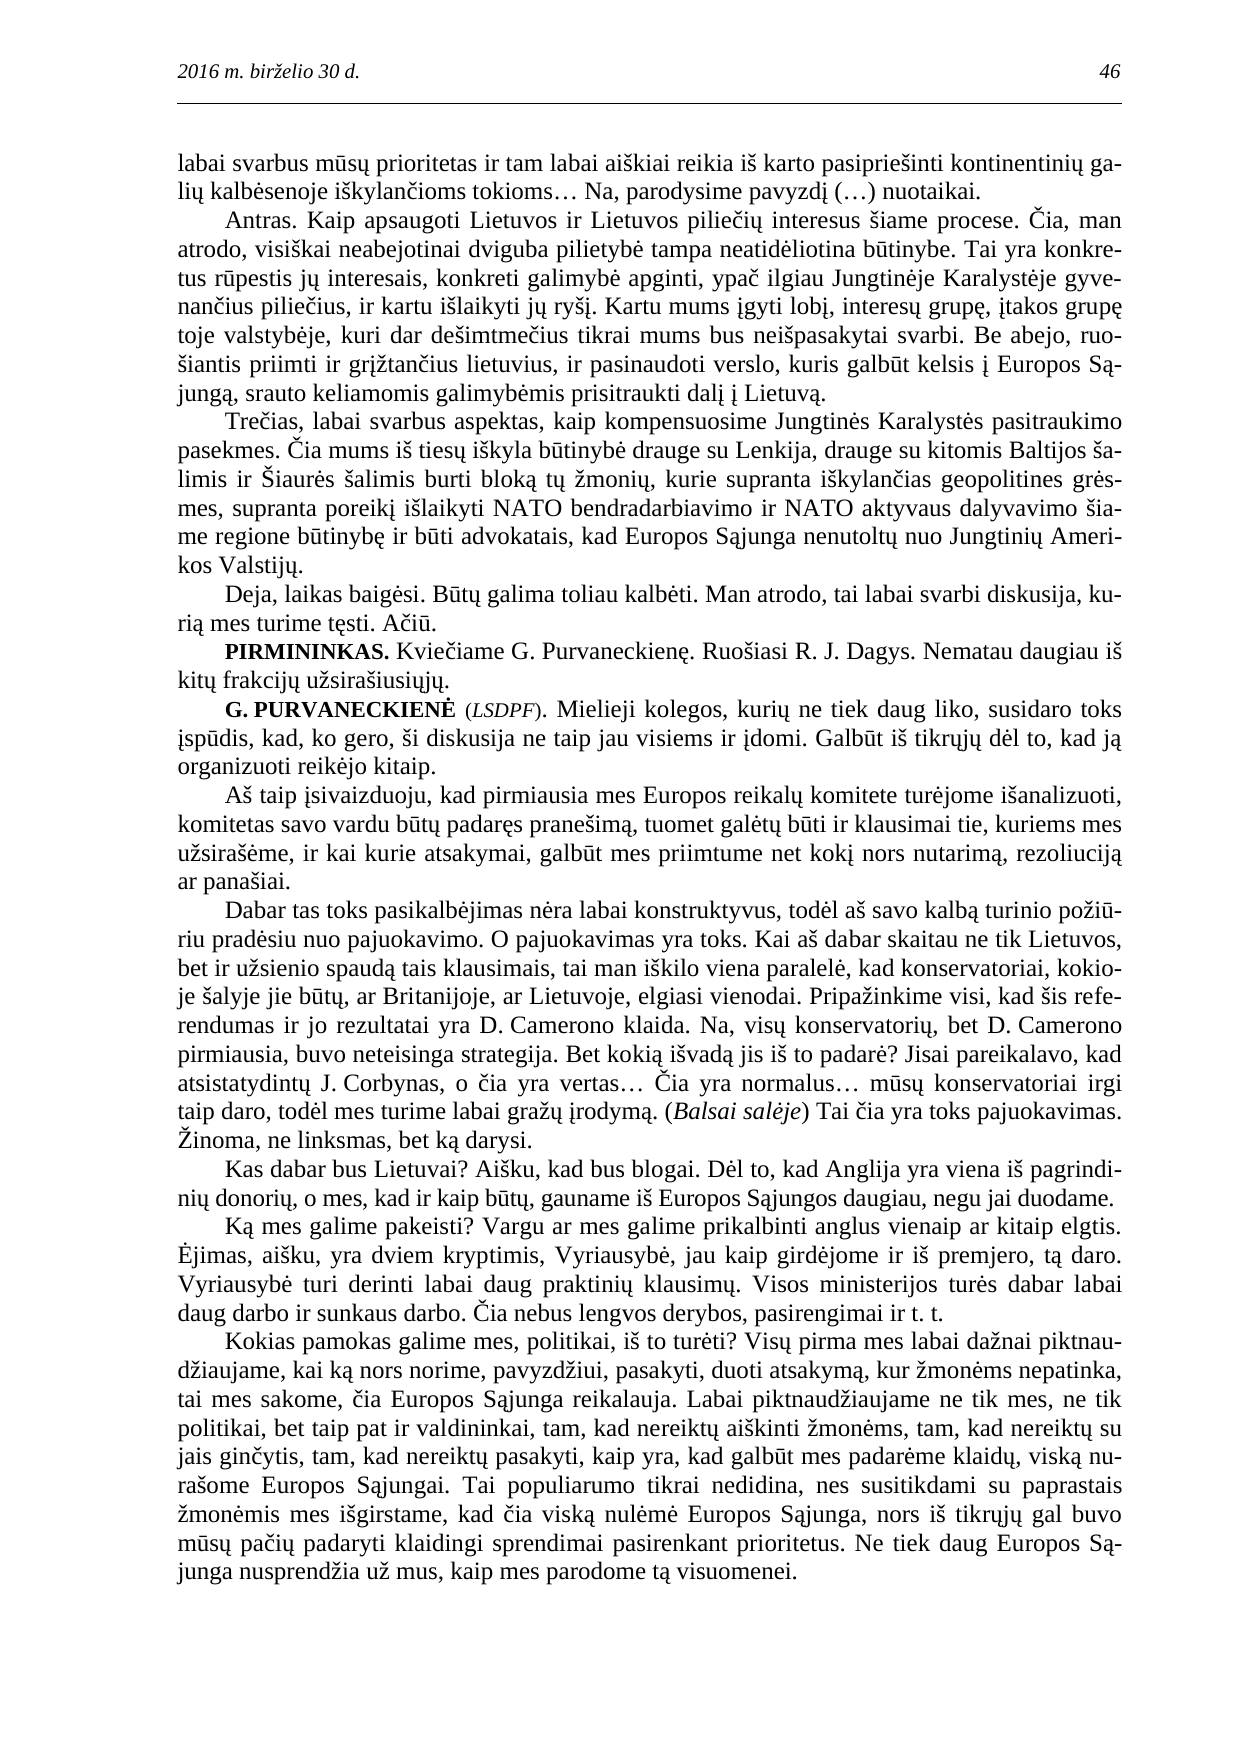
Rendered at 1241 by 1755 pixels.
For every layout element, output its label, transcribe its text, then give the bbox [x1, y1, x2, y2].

text Aš taip įsi­vaiz­duo­ju, kad pir­miau­sia mes Eu­ro­pos rei­ka­lų ko­mi­te­te tu­rė­jo­me iš­ana­li­zuo­ti, ko­mi­te­tas sa­vo var­du bū­tų pa­da­ręs pra­ne­ši­mą, tuo­met ga­lė­tų bū­ti ir klau­si­mai tie, ku­riems mes už­si­ra­šė­me, ir kai ku­rie at­sa­ky­mai, gal­būt mes pri­im­tu­me net ko­kį nors nu­ta­ri­mą, re­zo­liu­ci­ją ar pa­na­šiai. [177, 780, 1122, 895]
text la­bai svar­bus mū­sų pri­ori­te­tas ir tam la­bai aiš­kiai rei­kia iš kar­to pa­si­prie­šin­ti kon­ti­nen­ti­nių ga­lių kal­bė­se­no­je iš­ky­lan­čioms to­kioms… Na, pa­ro­dy­si­me pa­vyz­dį (…) nuo­tai­kai. [177, 148, 1122, 205]
text G. PURVANECKIENĖ (LSDPF). Mie­lie­ji ko­le­gos, ku­rių ne tiek daug li­ko, su­si­da­ro toks įspū­dis, kad, ko ge­ro, ši dis­ku­si­ja ne taip jau vi­siems ir įdo­mi. Gal­būt iš tik­rų­jų dėl to, kad ją or­ga­ni­zuo­ti rei­kė­jo ki­taip. [177, 694, 1122, 780]
text Da­bar tas toks pa­si­kal­bė­ji­mas nė­ra la­bai kon­struk­ty­vus, to­dėl aš sa­vo kal­bą tu­ri­nio po­žiū­riu pra­dė­siu nuo pa­juo­ka­vi­mo. O pa­juo­ka­vi­mas yra toks. Kai aš da­bar skai­tau ne tik Lie­tu­vos, bet ir už­sie­nio spau­dą tais klau­si­mais, tai man iš­ki­lo vie­na pa­ra­le­lė, kad kon­ser­va­to­riai, ko­kio­je ša­ly­je jie bū­tų, ar Bri­ta­ni­jo­je, ar Lie­tu­vo­je, el­gia­si vie­no­dai. Pri­pa­žin­ki­me vi­si, kad šis re­fe­ren­du­mas ir jo re­zul­ta­tai yra D. Ca­me­ro­no klai­da. Na, vi­sų kon­ser­va­to­rių, bet D. Ca­me­ro­no pir­miau­sia, bu­vo ne­tei­sin­ga stra­te­gi­ja. Bet ko­kią iš­va­dą jis iš to pa­da­rė? Ji­sai pa­rei­ka­la­vo, kad at­si­sta­ty­din­tų J. Cor­by­nas, o čia yra ver­tas… Čia yra nor­ma­lus… mū­sų kon­ser­va­to­riai ir­gi taip da­ro, to­dėl mes tu­ri­me la­bai gra­žų įro­dy­mą. (Bal­sai sa­lė­je) Tai čia yra toks pa­juo­ka­vi­mas. Ži­no­ma, ne links­mas, bet ką da­ry­si. [177, 895, 1122, 1154]
text Ant­ras. Kaip ap­sau­go­ti Lie­tu­vos ir Lie­tu­vos pi­lie­čių in­te­re­sus šia­me pro­ce­se. Čia, man at­ro­do, vi­siš­kai ne­abe­jo­ti­nai dvi­gu­ba pi­lie­ty­bė tam­pa ne­ati­dė­lio­ti­na bū­ti­ny­be. Tai yra kon­kre­tus rū­pes­tis jų in­te­re­sais, kon­kre­ti ga­li­my­bė ap­gin­ti, ypač il­giau Jung­ti­nė­je Ka­ra­lys­tė­je gy­ve­nan­čius pi­lie­čius, ir kar­tu iš­lai­ky­ti jų ry­šį. Kar­tu mums įgy­ti lo­bį, in­te­re­sų gru­pę, įta­kos gru­pę to­je vals­ty­bė­je, ku­ri dar de­šimt­me­čius tik­rai mums bus ne­iš­pa­sa­ky­tai svar­bi. Be abe­jo, ruo­šian­tis pri­im­ti ir grįž­tan­čius lie­tu­vius, ir pa­si­nau­do­ti ver­slo, ku­ris gal­būt kel­sis į Eu­ro­pos Są­jun­gą, srau­to ke­lia­mo­mis ga­li­my­bė­mis pri­sit­rauk­ti da­lį į Lie­tu­vą. [177, 205, 1122, 406]
text De­ja, lai­kas bai­gė­si. Bū­tų ga­li­ma to­liau kal­bė­ti. Man at­ro­do, tai la­bai svar­bi dis­ku­si­ja, ku­rią mes tu­ri­me tęs­ti. Ačiū. [177, 579, 1122, 636]
text Kas da­bar bus Lie­tu­vai? Aiš­ku, kad bus blo­gai. Dėl to, kad An­gli­ja yra vie­na iš pa­grin­di­nių do­no­rių, o mes, kad ir kaip bū­tų, gau­na­me iš Eu­ro­pos Są­jun­gos dau­giau, ne­gu jai duo­da­me. [177, 1154, 1122, 1211]
text Tre­čias, la­bai svar­bus as­pek­tas, kaip kom­pen­suo­si­me Jung­ti­nės Ka­ra­lys­tės pa­si­trau­ki­mo pa­sek­mes. Čia mums iš tie­sų iš­ky­la bū­ti­ny­bė drau­ge su Len­ki­ja, drau­ge su ki­to­mis Bal­ti­jos ša­li­mis ir Šiau­rės ša­li­mis bur­ti blo­ką tų žmo­nių, ku­rie su­pran­ta iš­ky­lan­čias ge­o­po­li­ti­nes grės­mes, su­pran­ta po­rei­kį iš­lai­ky­ti NATO ben­dra­dar­bia­vi­mo ir NATO ak­ty­vaus da­ly­va­vi­mo šia­me re­gio­ne bū­ti­ny­bę ir bū­ti ad­vo­ka­tais, kad Eu­ro­pos Są­jun­ga ne­nu­tol­tų nuo Jung­ti­nių Ame­ri­kos Vals­ti­jų. [177, 406, 1122, 579]
text Ką mes ga­li­me pa­keis­ti? Var­gu ar mes ga­li­me pri­kal­bin­ti an­glus vie­naip ar ki­taip elg­tis. Ėji­mas, aiš­ku, yra dviem kryp­ti­mis, Vy­riau­sy­bė, jau kaip gir­dė­jo­me ir iš prem­je­ro, tą da­ro. Vy­riau­sy­bė tu­ri de­rin­ti la­bai daug prak­ti­nių klau­si­mų. Vi­sos mi­nis­te­ri­jos tu­rės da­bar la­bai daug dar­bo ir sun­kaus dar­bo. Čia ne­bus leng­vos de­ry­bos, pa­si­ren­gi­mai ir t. t. [177, 1211, 1122, 1326]
text PIRMININKAS. Kvie­čia­me G. Pur­va­nec­kie­nę. Ruo­šia­si R. J. Da­gys. Ne­ma­tau dau­giau iš ki­tų frak­ci­jų už­si­ra­šiu­sių­jų. [177, 636, 1122, 694]
text Ko­kias pa­mo­kas ga­li­me mes, po­li­ti­kai, iš to tu­rė­ti? Vi­sų pir­ma mes la­bai daž­nai pik­tnau­džiau­ja­me, kai ką nors no­ri­me, pa­vyz­džiui, pa­sa­ky­ti, duo­ti at­sa­ky­mą, kur žmo­nėms ne­pa­tin­ka, tai mes sa­ko­me, čia Eu­ro­pos Są­jun­ga rei­ka­lau­ja. La­bai pik­tnau­džiau­ja­me ne tik mes, ne tik po­li­ti­kai, bet taip pat ir val­di­nin­kai, tam, kad ne­reik­tų aiš­kin­ti žmo­nėms, tam, kad ne­reik­tų su jais gin­čy­tis, tam, kad ne­reik­tų pa­sa­ky­ti, kaip yra, kad gal­būt mes pa­da­rė­me klai­dų, vis­ką nu­ra­šo­me Eu­ro­pos Są­jun­gai. Tai po­pu­lia­ru­mo tik­rai ne­di­di­na, nes su­si­tik­da­mi su pa­pras­tais žmo­nė­mis mes iš­girs­ta­me, kad čia vis­ką nu­lė­mė Eu­ro­pos Są­jun­ga, nors iš tik­rų­jų gal bu­vo mū­sų pa­čių pa­da­ry­ti klai­din­gi spren­di­mai pa­si­ren­kant pri­ori­te­tus. Ne tiek daug Eu­ro­pos Są­jun­ga nu­spren­džia už mus, kaip mes pa­ro­do­me tą vi­suo­me­nei. [177, 1326, 1122, 1585]
